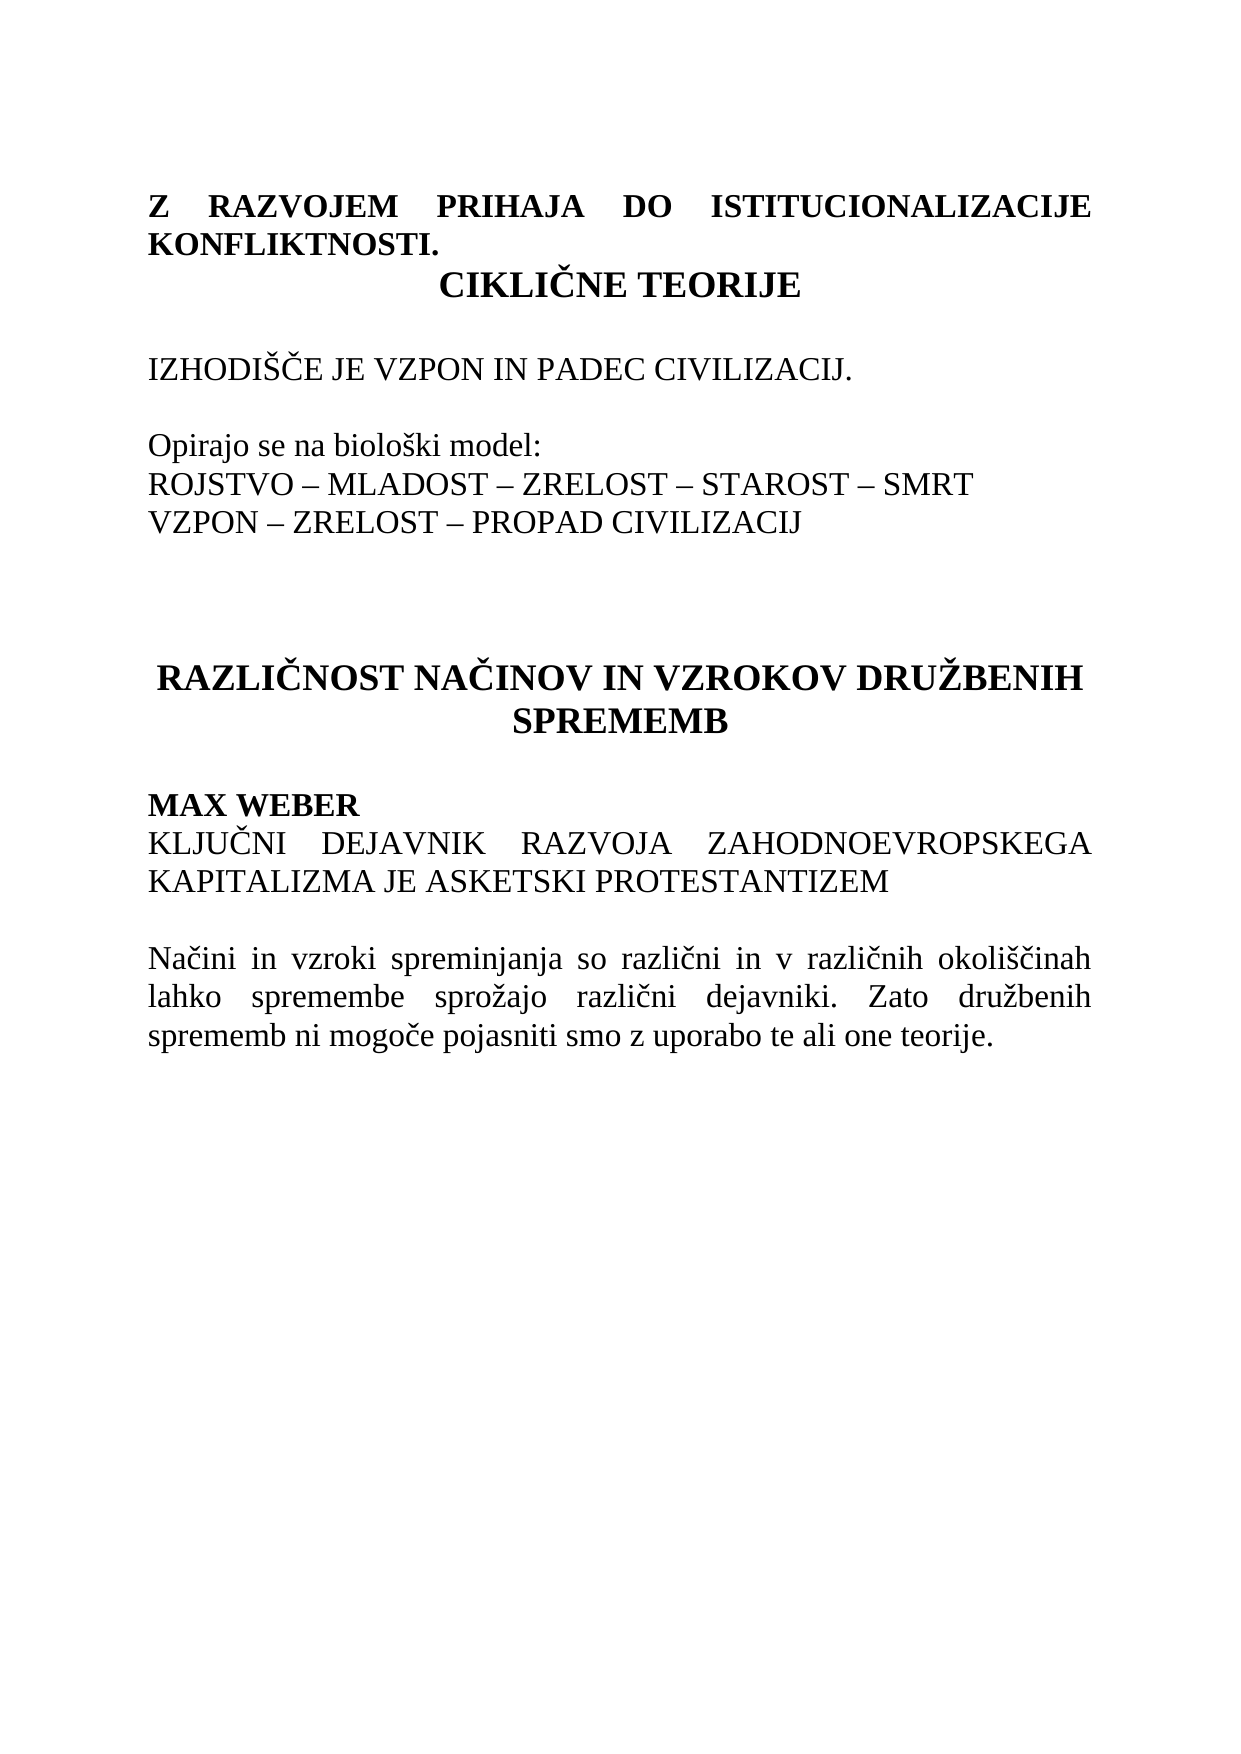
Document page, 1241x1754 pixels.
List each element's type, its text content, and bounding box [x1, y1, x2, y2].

text KLJUČNI DEJAVNIK RAZVOJA ZAHODNOEVROPSKEGA KAPITALIZMA JE ASKETSKI PROTESTANTIZEM [148, 823, 1093, 900]
text ROJSTVO – MLADOST – ZRELOST – STAROST – SMRT [148, 464, 1093, 502]
text CIKLIČNE TEORIJE [148, 263, 1093, 306]
text IZHODIŠČE JE VZPON IN PADEC CIVILIZACIJ. [148, 349, 1093, 387]
text Z RAZVOJEM PRIHAJA DO ISTITUCIONALIZACIJE KONFLIKTNOSTI. [148, 186, 1093, 263]
text Opirajo se na biološki model: [148, 426, 1093, 464]
text Načini in vzroki spreminjanja so različni in v različnih okoliščinah lahko spremembe sprožajo različni dejavniki. Zato družbenih sprememb ni mogoče pojasniti smo z uporabo te ali one teorije. [148, 938, 1093, 1053]
text RAZLIČNOST NAČINOV IN VZROKOV DRUŽBENIH SPREMEMB [148, 656, 1093, 742]
text MAX WEBER [148, 785, 1093, 823]
text VZPON – ZRELOST – PROPAD CIVILIZACIJ [148, 502, 1093, 541]
